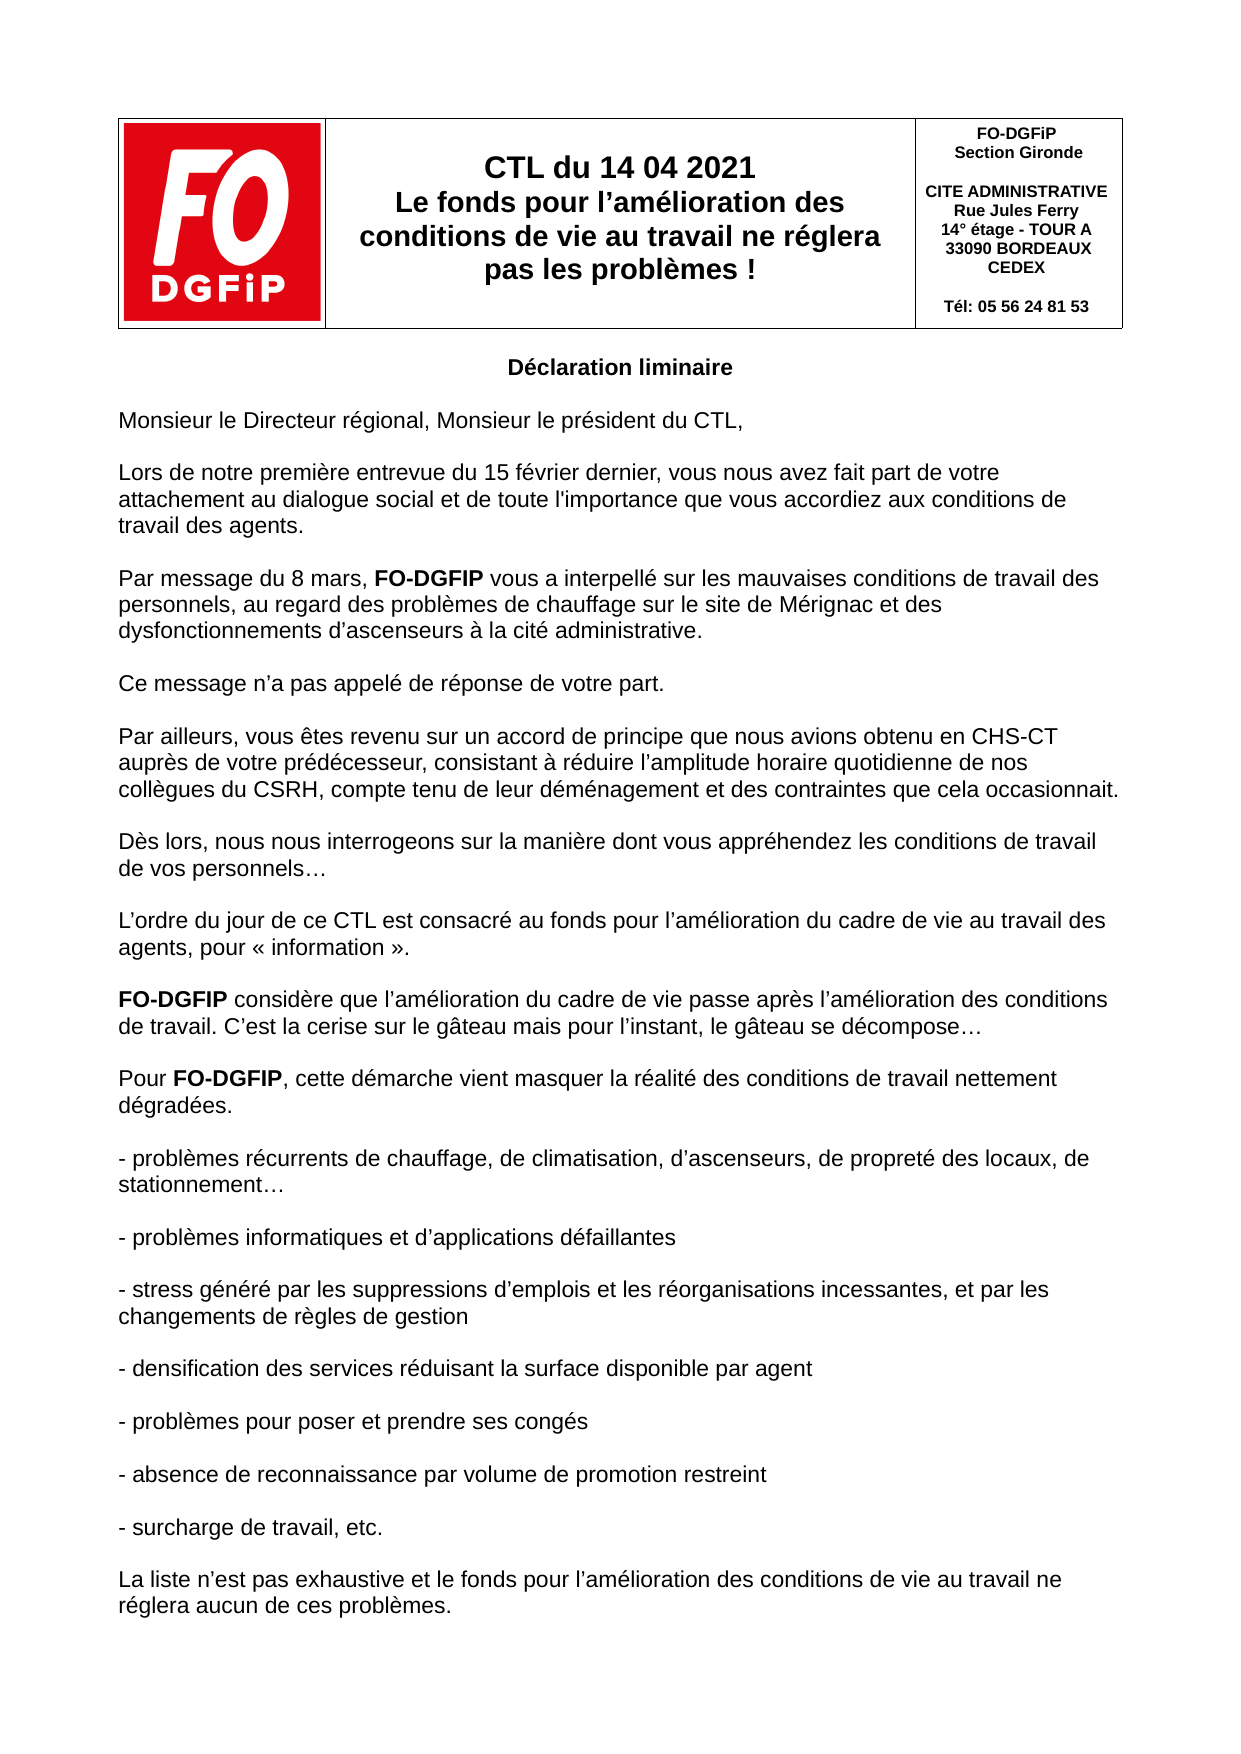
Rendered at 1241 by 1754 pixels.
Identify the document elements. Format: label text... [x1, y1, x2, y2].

text - problèmes informatiques et d’applications défaillantes [118, 1223, 1122, 1250]
text Déclaration liminaire [118, 354, 1122, 380]
text Dès lors, nous nous interrogeons sur la manière dont vous appréhendez les conditions de travail de vos personnels… [118, 828, 1122, 881]
text - problèmes pour poser et prendre ses congés [118, 1408, 1122, 1434]
text - problèmes récurrents de chauffage, de climatisation, d’ascenseurs, de propreté des locaux, de stationnement… [118, 1144, 1122, 1197]
text Pour FO-DGFIP, cette démarche vient masquer la réalité des conditions de travail nettement dégradées. [118, 1065, 1122, 1118]
text - densification des services réduisant la surface disponible par agent [118, 1355, 1122, 1382]
text L’ordre du jour de ce CTL est consacré au fonds pour l’amélioration du cadre de vie au travail des agents, pour « information ». [118, 907, 1122, 960]
text Par ailleurs, vous êtes revenu sur un accord de principe que nous avions obtenu en CHS-CT auprès de votre prédécesseur, consistant à réduire l’amplitude horaire quotidienne de nos collègues du CSRH, compte tenu de leur déménagement et des contraintes que cela occasionnait. [118, 723, 1122, 802]
table_header FO-DGFiP Section Gironde CITE ADMINISTRATIVE Rue Jules Ferry 14° étage - TOUR A 33090 BORDEAUX CEDEX Tél: 05 56 24 81 53 [916, 119, 1122, 327]
text Ce message n’a pas appelé de réponse de votre part. [118, 670, 1122, 696]
text Par message du 8 mars, FO-DGFIP vous a interpellé sur les mauvaises conditions de travail des personnels, au regard des problèmes de chauffage sur le site de Mérignac et des dysfonctionnements d’ascenseurs à la cité administrative. [118, 538, 1122, 644]
text FO-DGFIP considère que l’amélioration du cadre de vie passe après l’amélioration des conditions de travail. C’est la cerise sur le gâteau mais pour l’instant, le gâteau se décompose… [118, 986, 1122, 1039]
text - surcharge de travail, etc. [118, 1513, 1122, 1540]
text Monsieur le Directeur régional, Monsieur le président du CTL, Lors de notre première entrevue du 15 février dernier, vous nous avez fait part de votre attachement au dialogue social et de toute l'importance que vous accordiez aux conditions de travail des agents. [118, 407, 1122, 538]
table_header [119, 119, 325, 327]
text - stress généré par les suppressions d’emplois et les réorganisations incessantes, et par les changements de règles de gestion [118, 1276, 1122, 1329]
table_header CTL du 14 04 2021 Le fonds pour l’amélioration des conditions de vie au travail ne réglera pas les problèmes ! [326, 119, 915, 327]
text La liste n’est pas exhaustive et le fonds pour l’amélioration des conditions de vie au travail ne réglera aucun de ces problèmes. [118, 1566, 1122, 1619]
text - absence de reconnaissance par volume de promotion restreint [118, 1461, 1122, 1487]
